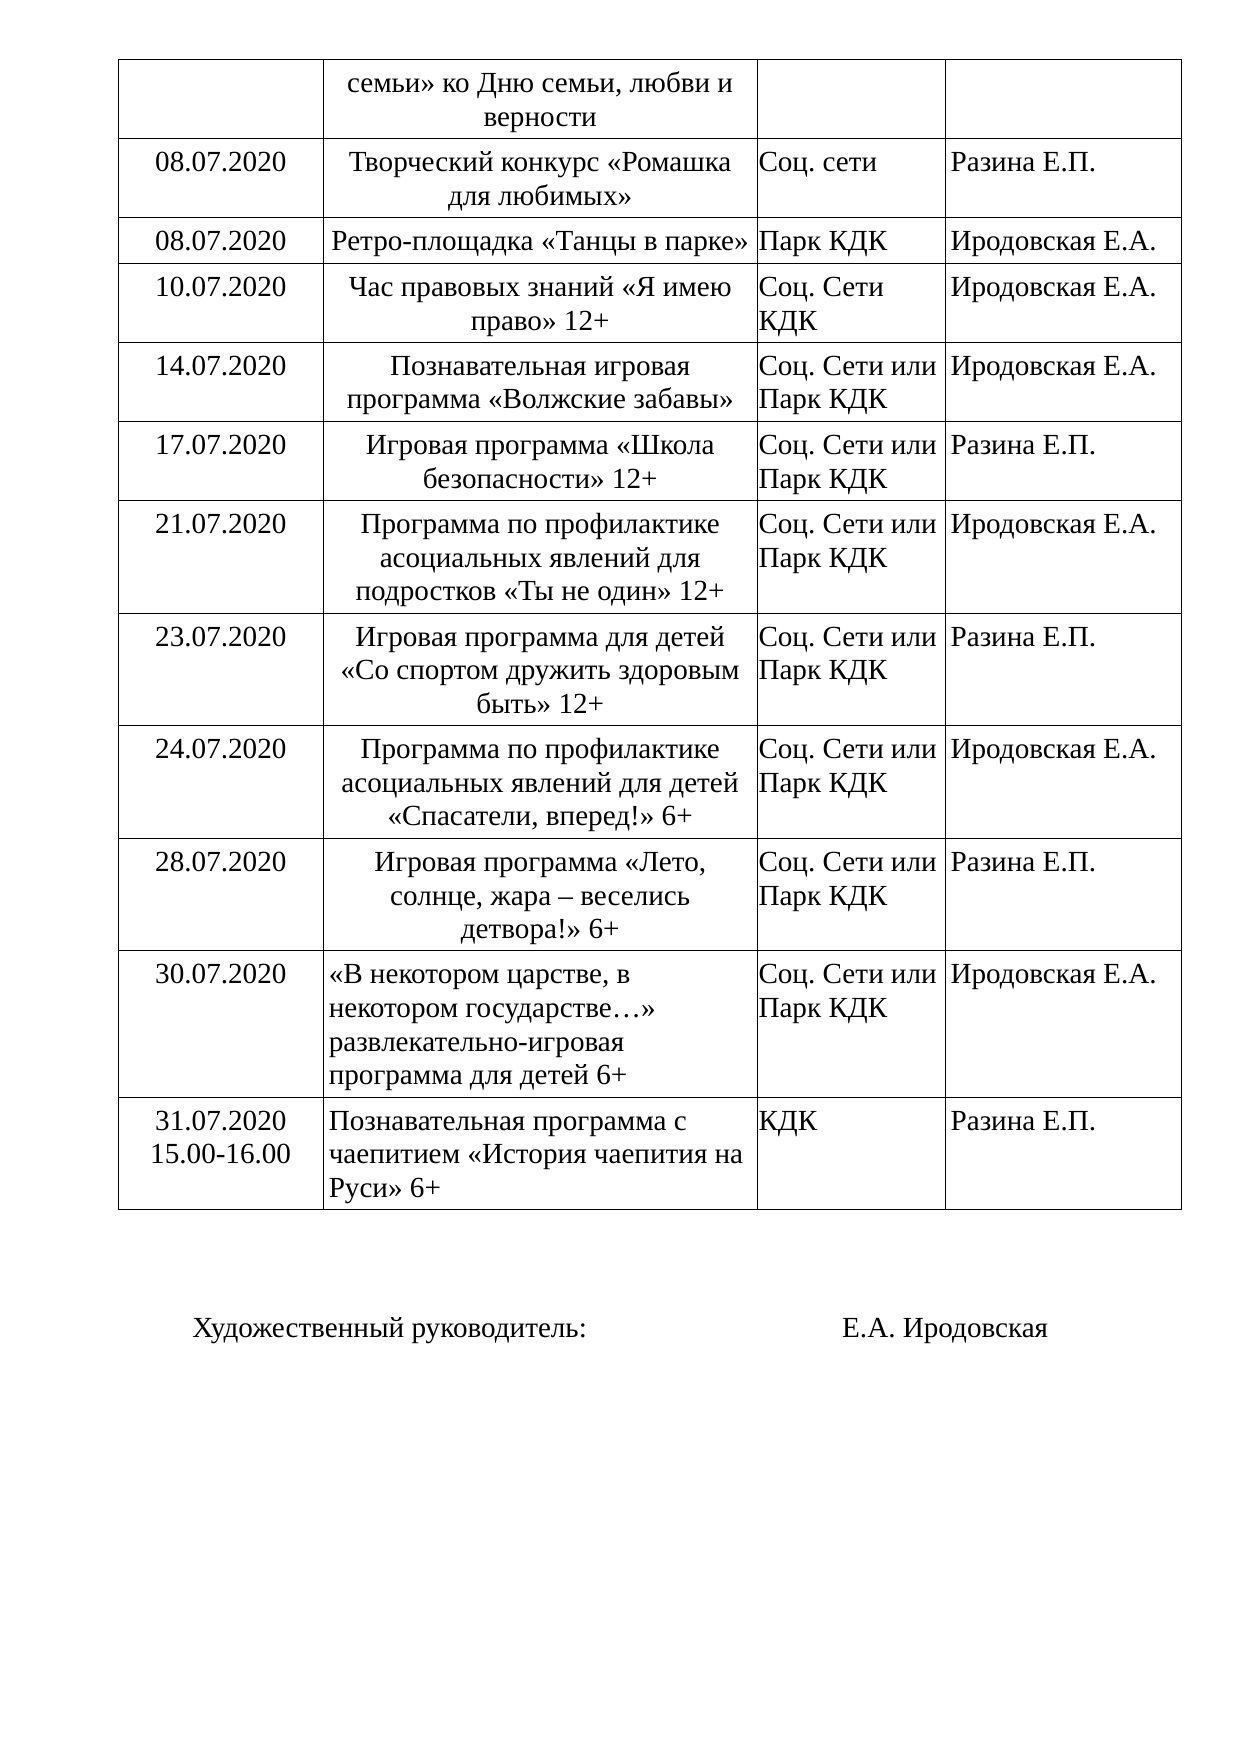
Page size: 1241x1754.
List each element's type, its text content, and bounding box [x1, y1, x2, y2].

table_cell Иродовская Е.А. [946, 218, 1181, 263]
table_cell Разина Е.П. [946, 1098, 1181, 1209]
table_cell КДК [758, 1098, 945, 1209]
table_cell Познавательная программа с чаепитием «История чаепития на Руси» 6+ [324, 1098, 757, 1209]
table_cell Иродовская Е.А. [946, 726, 1181, 838]
table_cell Игровая программа «Школа безопасности» 12+ [324, 422, 757, 500]
table_cell [119, 60, 323, 138]
table_cell 08.07.2020 [119, 218, 323, 263]
table_cell Соц. Сети или Парк КДК [758, 839, 945, 950]
table_cell 30.07.2020 [119, 951, 323, 1097]
table_cell семьи» ко Дню семьи, любви и верности [324, 60, 757, 138]
table_cell Соц. Сети или Парк КДК [758, 726, 945, 838]
table_cell Парк КДК [758, 218, 945, 263]
table_cell Программа по профилактике асоциальных явлений для подростков «Ты не один» 12+ [324, 501, 757, 613]
table_cell Познавательная игровая программа «Волжские забавы» [324, 343, 757, 421]
table_cell 31.07.2020 15.00-16.00 [119, 1098, 323, 1209]
table_cell Соц. сети [758, 139, 945, 217]
table_cell 10.07.2020 [119, 264, 323, 342]
table_cell Иродовская Е.А. [946, 951, 1181, 1097]
table_cell Соц. Сети или Парк КДК [758, 501, 945, 613]
table_cell [946, 60, 1181, 138]
table_cell 28.07.2020 [119, 839, 323, 950]
table_cell Программа по профилактике асоциальных явлений для детей «Спасатели, вперед!» 6+ [324, 726, 757, 838]
table_cell 14.07.2020 [119, 343, 323, 421]
table_cell [758, 60, 945, 138]
table_cell Разина Е.П. [946, 839, 1181, 950]
table_cell Разина Е.П. [946, 614, 1181, 725]
table_cell Иродовская Е.А. [946, 501, 1181, 613]
table_cell Творческий конкурс «Ромашка для любимых» [324, 139, 757, 217]
table_cell Соц. Сети или Парк КДК [758, 422, 945, 500]
text Художественный руководитель: Е.А. Иродовская [118, 1310, 1122, 1344]
table_cell Соц. Сети или Парк КДК [758, 951, 945, 1097]
table_cell Игровая программа для детей «Со спортом дружить здоровым быть» 12+ [324, 614, 757, 725]
table_cell Ретро-площадка «Танцы в парке» [324, 218, 757, 263]
table_cell Соц. Сети или Парк КДК [758, 614, 945, 725]
table_cell Игровая программа «Лето, солнце, жара – веселись детвора!» 6+ [324, 839, 757, 950]
table_cell 21.07.2020 [119, 501, 323, 613]
table_cell 08.07.2020 [119, 139, 323, 217]
table_cell Иродовская Е.А. [946, 264, 1181, 342]
table_cell Соц. Сети КДК [758, 264, 945, 342]
table_cell Иродовская Е.А. [946, 343, 1181, 421]
table_cell 17.07.2020 [119, 422, 323, 500]
table_cell 24.07.2020 [119, 726, 323, 838]
table_cell «В некотором царстве, в некотором государстве…» развлекательно-игровая программа для детей 6+ [324, 951, 757, 1097]
table_cell 23.07.2020 [119, 614, 323, 725]
table_cell Разина Е.П. [946, 139, 1181, 217]
table_cell Час правовых знаний «Я имею право» 12+ [324, 264, 757, 342]
table_cell Разина Е.П. [946, 422, 1181, 500]
table_cell Соц. Сети или Парк КДК [758, 343, 945, 421]
